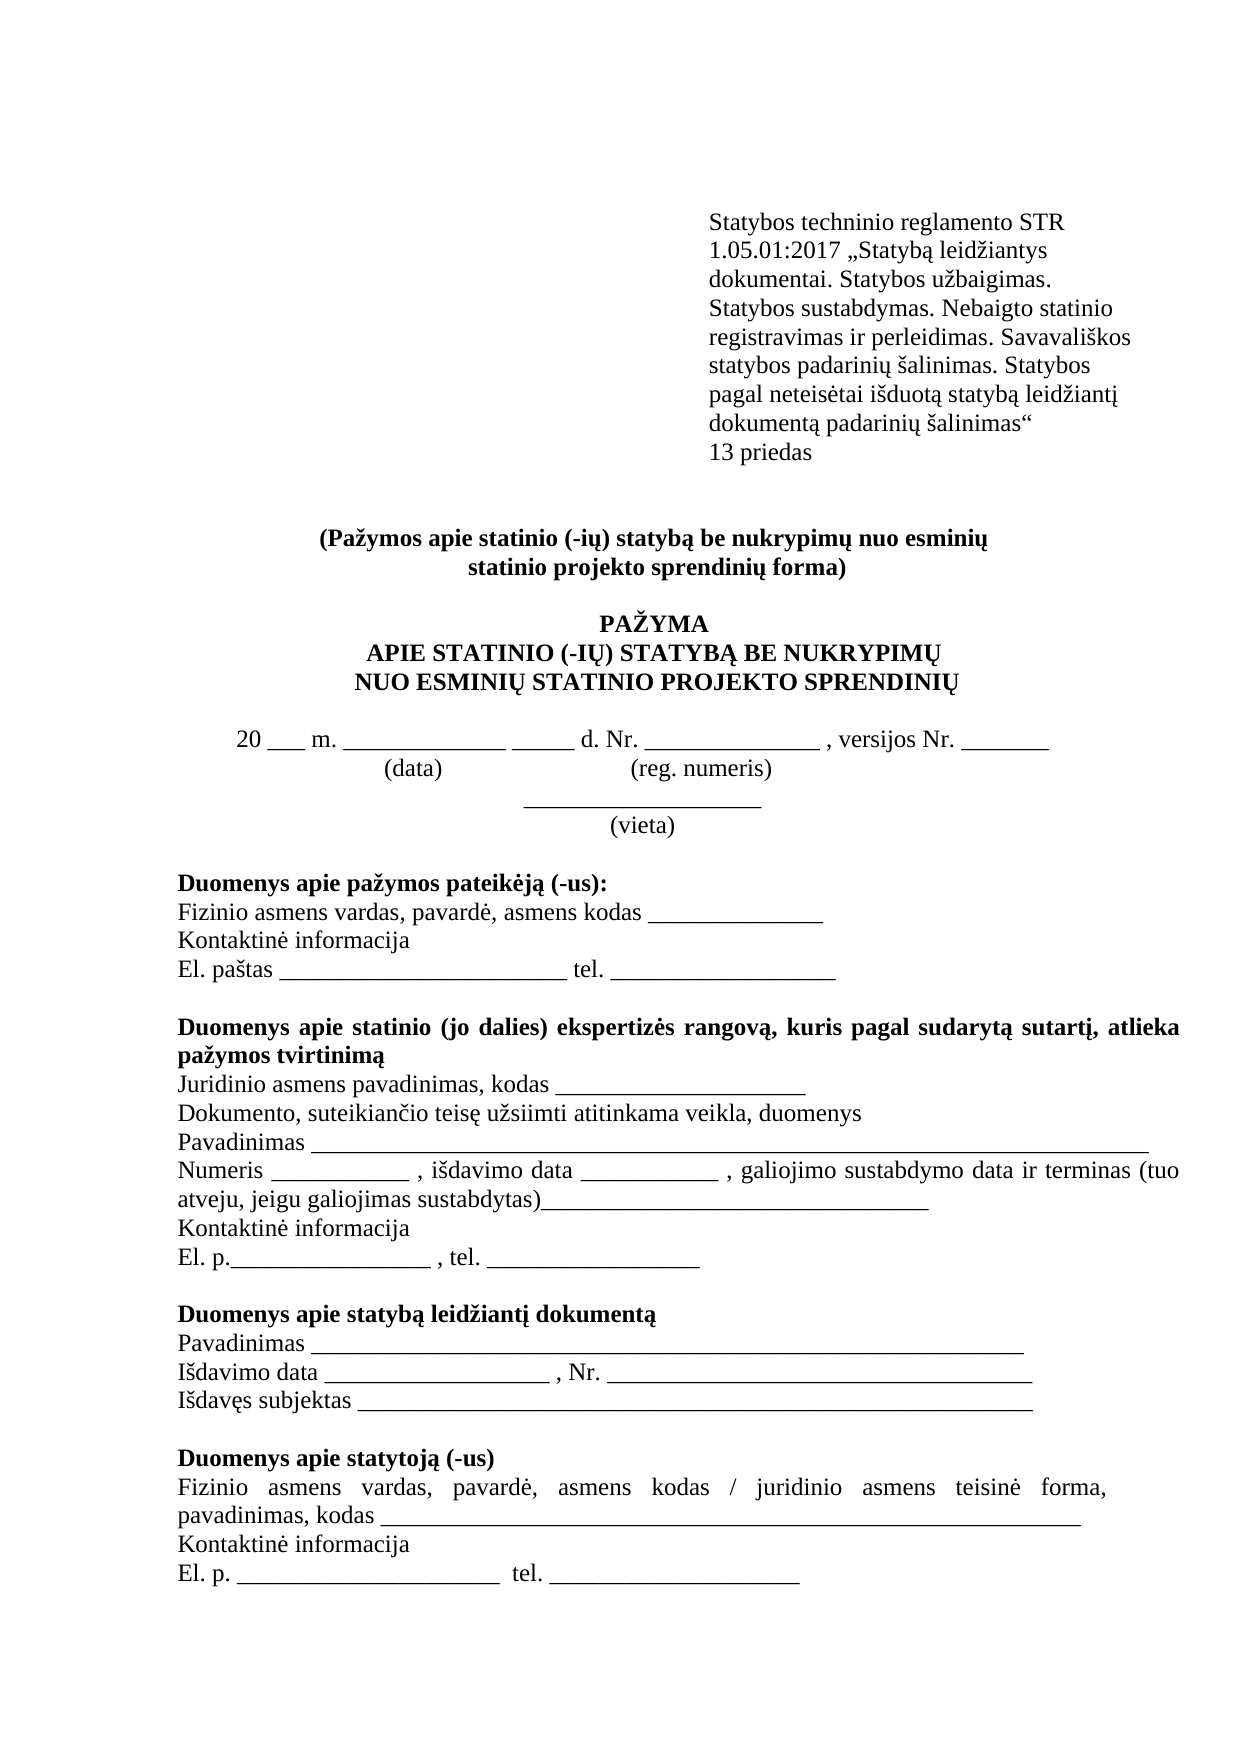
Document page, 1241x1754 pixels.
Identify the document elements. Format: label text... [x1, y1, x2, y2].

text 20 ___ m. _____________ _____ d. Nr. ______________ , versijos Nr. _______ [177, 724, 1107, 753]
text Kontaktinė informacija [177, 1213, 1181, 1242]
text APIE STATINIO (-IŲ) STATYBĄ BE NUKRYPIMŲ [177, 638, 1137, 667]
text Duomenys apie statybą leidžiantį dokumentą [177, 1299, 1107, 1328]
text dokumentą padarinių šalinimas“ [709, 408, 1137, 437]
text PAŽYMA [177, 609, 1137, 638]
text Duomenys apie statinio (jo dalies) ekspertizės rangovą, kuris pagal sudarytą sutartį, atlieka pažymos tvirtinimą [177, 1012, 1181, 1069]
text pagal neteisėtai išduotą statybą leidžiantį [709, 379, 1137, 408]
text Kontaktinė informacija [177, 925, 1107, 954]
text Duomenys apie statytoją (-us) [177, 1443, 1107, 1472]
text Numeris ___________ , išdavimo data ___________ , galiojimo sustabdymo data ir terminas (tuo atveju, jeigu galiojimas sustabdytas)_______________________________ [177, 1155, 1181, 1213]
text registravimas ir perleidimas. Savavališkos [709, 322, 1137, 350]
text Išdavęs subjektas ______________________________________________________ [177, 1385, 1107, 1414]
text 1.05.01:2017 „Statybą leidžiantys [709, 235, 1137, 264]
text statybos padarinių šalinimas. Statybos [709, 350, 1137, 379]
text Išdavimo data __________________ , Nr. __________________________________ [177, 1357, 1107, 1385]
text Dokumento, suteikiančio teisę užsiimti atitinkama veikla, duomenys [177, 1098, 1181, 1127]
text Pavadinimas _________________________________________________________ [177, 1328, 1107, 1357]
text El. p.________________ , tel. _________________ [177, 1242, 1181, 1270]
text 13 priedas [177, 437, 1137, 465]
text Statybos techninio reglamento STR [709, 207, 1137, 235]
text Statybos sustabdymas. Nebaigto statinio [709, 293, 1137, 322]
text Juridinio asmens pavadinimas, kodas ____________________ [177, 1069, 1181, 1098]
text Fizinio asmens vardas, pavardė, asmens kodas ______________ [177, 897, 1107, 925]
text Fizinio asmens vardas, pavardė, asmens kodas / juridinio asmens teisinė forma, pavadinimas, kodas ________________________________________________________ [177, 1472, 1107, 1529]
text Kontaktinė informacija [177, 1529, 1107, 1558]
text (Pažymos apie statinio (-ių) statybą be nukrypimų nuo esminių [177, 523, 1137, 552]
text El. p. _____________________ tel. ____________________ [177, 1558, 1107, 1587]
text (data) (reg. numeris) [177, 753, 1107, 782]
text Pavadinimas ___________________________________________________________________ [177, 1127, 1181, 1155]
text ___________________ [177, 782, 1107, 810]
text dokumentai. Statybos užbaigimas. [709, 264, 1137, 293]
text Duomenys apie pažymos pateikėją (-us): [177, 868, 1107, 897]
text NUO ESMINIŲ STATINIO PROJEKTO SPRENDINIŲ [177, 667, 1137, 695]
text (vieta) [177, 810, 1107, 839]
text statinio projekto sprendinių forma) [177, 552, 1137, 580]
text El. paštas _______________________ tel. __________________ [177, 954, 1107, 983]
